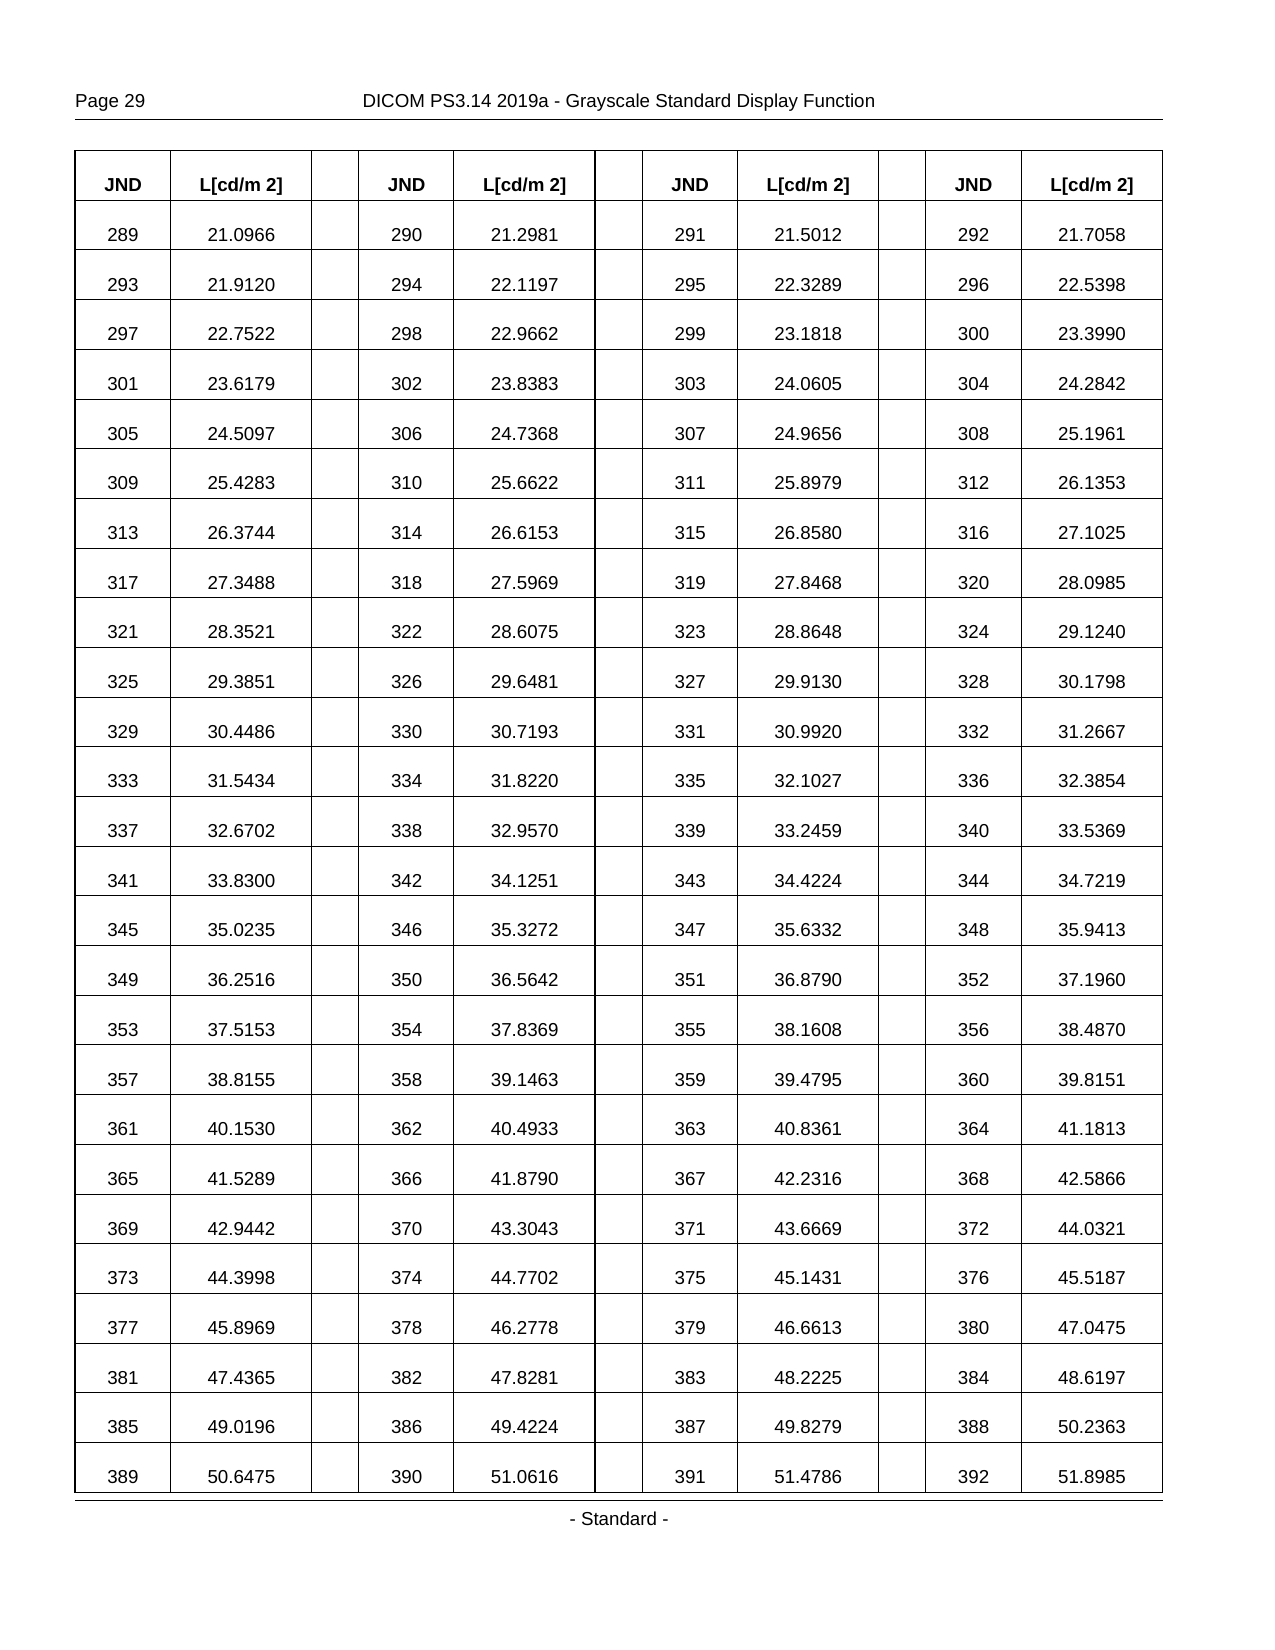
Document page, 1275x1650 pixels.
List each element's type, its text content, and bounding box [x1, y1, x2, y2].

table_cell [596, 400, 642, 448]
table_cell [596, 1344, 642, 1392]
table_header L[cd/m 2] [171, 151, 311, 200]
table_cell 21.0966 [171, 201, 311, 249]
table_cell [879, 499, 925, 547]
table_cell [596, 747, 642, 796]
table_cell 358 [359, 1045, 453, 1094]
table_cell 384 [926, 1344, 1021, 1392]
table_cell [879, 747, 925, 796]
table_cell 333 [76, 747, 170, 796]
table_cell [596, 797, 642, 846]
table_cell 347 [643, 896, 737, 945]
table_cell 292 [926, 201, 1021, 249]
table_cell 42.5866 [1022, 1145, 1162, 1193]
table_cell 339 [643, 797, 737, 846]
table_cell 27.1025 [1022, 499, 1162, 547]
table_cell 30.7193 [454, 698, 594, 746]
table_cell 362 [359, 1095, 453, 1144]
table_cell [312, 698, 358, 746]
table_cell 389 [76, 1443, 170, 1492]
table_cell 40.8361 [738, 1095, 878, 1144]
table_cell [312, 1393, 358, 1442]
table_cell 359 [643, 1045, 737, 1094]
table_cell 340 [926, 797, 1021, 846]
table_cell [879, 1045, 925, 1094]
table_cell [596, 896, 642, 945]
table_cell 385 [76, 1393, 170, 1442]
table_cell 350 [359, 946, 453, 995]
table_cell 324 [926, 598, 1021, 647]
table_cell 316 [926, 499, 1021, 547]
table_cell 37.1960 [1022, 946, 1162, 995]
table_cell [312, 350, 358, 398]
table_cell [312, 797, 358, 846]
table_cell 377 [76, 1294, 170, 1342]
table_cell 357 [76, 1045, 170, 1094]
table_cell [596, 1393, 642, 1442]
table_cell 317 [76, 549, 170, 597]
table_cell 314 [359, 499, 453, 547]
table_header JND [76, 151, 170, 200]
table_cell 349 [76, 946, 170, 995]
table_cell [879, 896, 925, 945]
table_header [596, 151, 642, 200]
table_cell 49.0196 [171, 1393, 311, 1442]
table_cell [879, 549, 925, 597]
table_cell 44.3998 [171, 1244, 311, 1293]
table_cell 328 [926, 648, 1021, 697]
table_cell [596, 300, 642, 349]
table_cell 308 [926, 400, 1021, 448]
table_cell 299 [643, 300, 737, 349]
table_cell 30.1798 [1022, 648, 1162, 697]
table_cell 26.8580 [738, 499, 878, 547]
table_cell 310 [359, 449, 453, 498]
table_cell [312, 598, 358, 647]
table_cell [879, 449, 925, 498]
table_cell 28.0985 [1022, 549, 1162, 597]
table_cell 24.7368 [454, 400, 594, 448]
table_cell 29.6481 [454, 648, 594, 697]
table_cell [879, 1095, 925, 1144]
table_cell [312, 250, 358, 299]
table_cell 21.9120 [171, 250, 311, 299]
table_cell 306 [359, 400, 453, 448]
table_cell 41.8790 [454, 1145, 594, 1193]
table_cell 35.6332 [738, 896, 878, 945]
table_cell [596, 499, 642, 547]
table_cell 24.2842 [1022, 350, 1162, 398]
table_cell 45.1431 [738, 1244, 878, 1293]
table_cell 303 [643, 350, 737, 398]
table_cell [879, 996, 925, 1044]
table_cell 32.1027 [738, 747, 878, 796]
table_cell 47.4365 [171, 1344, 311, 1392]
table_cell 23.1818 [738, 300, 878, 349]
table_cell 41.5289 [171, 1145, 311, 1193]
table_cell 371 [643, 1195, 737, 1243]
table_cell 360 [926, 1045, 1021, 1094]
table_cell 33.8300 [171, 847, 311, 895]
table_cell [596, 1195, 642, 1243]
table_cell [596, 1443, 642, 1492]
table_cell [879, 1244, 925, 1293]
table_cell 48.2225 [738, 1344, 878, 1392]
table_cell 289 [76, 201, 170, 249]
table_cell 379 [643, 1294, 737, 1342]
table_cell [596, 350, 642, 398]
table_cell 363 [643, 1095, 737, 1144]
table_cell 342 [359, 847, 453, 895]
table_cell [312, 1294, 358, 1342]
table_cell 36.5642 [454, 946, 594, 995]
table_cell 321 [76, 598, 170, 647]
table_cell [879, 1344, 925, 1392]
table_cell 22.3289 [738, 250, 878, 299]
table_cell 378 [359, 1294, 453, 1342]
table_cell 329 [76, 698, 170, 746]
table_cell 331 [643, 698, 737, 746]
table_cell 44.7702 [454, 1244, 594, 1293]
table_cell 28.3521 [171, 598, 311, 647]
table_cell 325 [76, 648, 170, 697]
table_cell 35.9413 [1022, 896, 1162, 945]
table_cell 370 [359, 1195, 453, 1243]
table_cell [596, 549, 642, 597]
table_cell 346 [359, 896, 453, 945]
table_cell 23.8383 [454, 350, 594, 398]
table_cell 355 [643, 996, 737, 1044]
table_cell 296 [926, 250, 1021, 299]
table_cell 313 [76, 499, 170, 547]
table_cell 22.5398 [1022, 250, 1162, 299]
table_cell 372 [926, 1195, 1021, 1243]
table_cell 291 [643, 201, 737, 249]
table_header [312, 151, 358, 200]
table_cell 380 [926, 1294, 1021, 1342]
table_cell 41.1813 [1022, 1095, 1162, 1144]
table_cell 23.6179 [171, 350, 311, 398]
table_cell [596, 598, 642, 647]
table_cell 353 [76, 996, 170, 1044]
table_cell 388 [926, 1393, 1021, 1442]
table_header L[cd/m 2] [454, 151, 594, 200]
table_cell 49.8279 [738, 1393, 878, 1442]
table_cell [312, 549, 358, 597]
table_cell 25.6622 [454, 449, 594, 498]
table_cell 33.2459 [738, 797, 878, 846]
table_cell 27.3488 [171, 549, 311, 597]
table_header JND [359, 151, 453, 200]
table_cell 386 [359, 1393, 453, 1442]
table_cell 335 [643, 747, 737, 796]
table_cell [312, 1244, 358, 1293]
table_cell 25.8979 [738, 449, 878, 498]
table_cell [596, 946, 642, 995]
table_cell 381 [76, 1344, 170, 1392]
table_cell 21.5012 [738, 201, 878, 249]
table_cell 22.7522 [171, 300, 311, 349]
table_cell 34.7219 [1022, 847, 1162, 895]
table_cell [312, 1145, 358, 1193]
table_cell [596, 1294, 642, 1342]
table_cell 387 [643, 1393, 737, 1442]
table_cell 356 [926, 996, 1021, 1044]
table_cell 50.6475 [171, 1443, 311, 1492]
table_cell [879, 1393, 925, 1442]
table_cell [879, 1294, 925, 1342]
table_cell 30.9920 [738, 698, 878, 746]
table_header L[cd/m 2] [1022, 151, 1162, 200]
table_cell [312, 201, 358, 249]
table_cell [596, 1095, 642, 1144]
table_cell [596, 1145, 642, 1193]
table_cell 302 [359, 350, 453, 398]
table_cell [312, 847, 358, 895]
table_cell 39.8151 [1022, 1045, 1162, 1094]
table_cell 290 [359, 201, 453, 249]
table_cell 27.5969 [454, 549, 594, 597]
table_cell 30.4486 [171, 698, 311, 746]
table_cell 34.1251 [454, 847, 594, 895]
table_cell 26.6153 [454, 499, 594, 547]
table_cell 43.6669 [738, 1195, 878, 1243]
table_cell 37.8369 [454, 996, 594, 1044]
table_cell 48.6197 [1022, 1344, 1162, 1392]
table_cell 49.4224 [454, 1393, 594, 1442]
table_cell [312, 946, 358, 995]
table_cell 22.9662 [454, 300, 594, 349]
table_cell 295 [643, 250, 737, 299]
table_cell [879, 250, 925, 299]
table_header JND [643, 151, 737, 200]
table_cell [312, 1195, 358, 1243]
table_cell 375 [643, 1244, 737, 1293]
table_cell 21.2981 [454, 201, 594, 249]
table_cell 29.9130 [738, 648, 878, 697]
table_cell 376 [926, 1244, 1021, 1293]
table_cell 315 [643, 499, 737, 547]
table_cell 51.0616 [454, 1443, 594, 1492]
table_cell [312, 1045, 358, 1094]
table_cell [879, 698, 925, 746]
table_cell [879, 946, 925, 995]
table_cell 354 [359, 996, 453, 1044]
table_cell 332 [926, 698, 1021, 746]
table_cell 24.5097 [171, 400, 311, 448]
table_cell 301 [76, 350, 170, 398]
table_cell 31.5434 [171, 747, 311, 796]
table_cell 351 [643, 946, 737, 995]
table_cell 383 [643, 1344, 737, 1392]
table_cell 37.5153 [171, 996, 311, 1044]
table_cell 305 [76, 400, 170, 448]
table_cell 364 [926, 1095, 1021, 1144]
table_cell 28.6075 [454, 598, 594, 647]
table_cell 341 [76, 847, 170, 895]
table_header [879, 151, 925, 200]
table_cell 294 [359, 250, 453, 299]
table_cell [312, 1344, 358, 1392]
table_cell 21.7058 [1022, 201, 1162, 249]
table_cell 367 [643, 1145, 737, 1193]
table_cell 352 [926, 946, 1021, 995]
table_cell 29.1240 [1022, 598, 1162, 647]
table_cell 43.3043 [454, 1195, 594, 1243]
table_cell [879, 350, 925, 398]
table_cell 36.8790 [738, 946, 878, 995]
table_cell [312, 300, 358, 349]
table_cell 28.8648 [738, 598, 878, 647]
table_cell 45.8969 [171, 1294, 311, 1342]
table_cell 38.4870 [1022, 996, 1162, 1044]
table_cell 38.1608 [738, 996, 878, 1044]
table_cell 47.0475 [1022, 1294, 1162, 1342]
table_cell 39.1463 [454, 1045, 594, 1094]
table_cell 334 [359, 747, 453, 796]
table_cell 50.2363 [1022, 1393, 1162, 1442]
table_cell 374 [359, 1244, 453, 1293]
table_cell 298 [359, 300, 453, 349]
table_cell 326 [359, 648, 453, 697]
table_cell 47.8281 [454, 1344, 594, 1392]
table_cell 311 [643, 449, 737, 498]
table_cell [596, 698, 642, 746]
table_cell 373 [76, 1244, 170, 1293]
table_cell 368 [926, 1145, 1021, 1193]
table_cell 36.2516 [171, 946, 311, 995]
table_cell 323 [643, 598, 737, 647]
table_cell 45.5187 [1022, 1244, 1162, 1293]
table_cell [596, 1244, 642, 1293]
table_cell [879, 648, 925, 697]
table_cell [312, 896, 358, 945]
table_cell 319 [643, 549, 737, 597]
table_cell 365 [76, 1145, 170, 1193]
table_cell [312, 449, 358, 498]
table_header L[cd/m 2] [738, 151, 878, 200]
table_cell 51.4786 [738, 1443, 878, 1492]
table_cell [596, 250, 642, 299]
table_cell 369 [76, 1195, 170, 1243]
table_cell 22.1197 [454, 250, 594, 299]
table_cell 51.8985 [1022, 1443, 1162, 1492]
table_cell 392 [926, 1443, 1021, 1492]
table_cell 24.9656 [738, 400, 878, 448]
table_cell 31.2667 [1022, 698, 1162, 746]
table_cell 366 [359, 1145, 453, 1193]
table_cell 318 [359, 549, 453, 597]
table_cell [312, 1443, 358, 1492]
table_cell 34.4224 [738, 847, 878, 895]
table_cell 29.3851 [171, 648, 311, 697]
table_cell [879, 300, 925, 349]
table_cell 39.4795 [738, 1045, 878, 1094]
table_cell 309 [76, 449, 170, 498]
table_cell [596, 449, 642, 498]
table_cell [879, 1145, 925, 1193]
table_cell 382 [359, 1344, 453, 1392]
table_cell 344 [926, 847, 1021, 895]
table_cell 26.1353 [1022, 449, 1162, 498]
table_cell [596, 847, 642, 895]
table_cell 322 [359, 598, 453, 647]
table_header JND [926, 151, 1021, 200]
table_cell 32.3854 [1022, 747, 1162, 796]
table_cell 42.9442 [171, 1195, 311, 1243]
table_cell [312, 648, 358, 697]
table_cell 343 [643, 847, 737, 895]
table_cell 24.0605 [738, 350, 878, 398]
table_cell [879, 1443, 925, 1492]
table_cell [879, 1195, 925, 1243]
table_cell [596, 648, 642, 697]
table_cell [879, 400, 925, 448]
table_cell [879, 598, 925, 647]
table_cell 40.4933 [454, 1095, 594, 1144]
table_cell 23.3990 [1022, 300, 1162, 349]
table_cell [596, 201, 642, 249]
table_cell 320 [926, 549, 1021, 597]
table_cell 32.6702 [171, 797, 311, 846]
table_cell 27.8468 [738, 549, 878, 597]
table_cell 31.8220 [454, 747, 594, 796]
table_cell 338 [359, 797, 453, 846]
table_cell 304 [926, 350, 1021, 398]
table_cell [596, 1045, 642, 1094]
table_cell 25.1961 [1022, 400, 1162, 448]
table_cell [312, 499, 358, 547]
table_cell 293 [76, 250, 170, 299]
table_cell 348 [926, 896, 1021, 945]
table_cell 336 [926, 747, 1021, 796]
table_cell 337 [76, 797, 170, 846]
table_cell 35.0235 [171, 896, 311, 945]
table_cell [879, 797, 925, 846]
table_cell [312, 996, 358, 1044]
table_cell 361 [76, 1095, 170, 1144]
table_cell 26.3744 [171, 499, 311, 547]
table_cell 327 [643, 648, 737, 697]
table_cell [879, 201, 925, 249]
table_cell 33.5369 [1022, 797, 1162, 846]
table_cell 300 [926, 300, 1021, 349]
table_cell 40.1530 [171, 1095, 311, 1144]
table_cell 297 [76, 300, 170, 349]
table_cell 391 [643, 1443, 737, 1492]
table_cell 46.2778 [454, 1294, 594, 1342]
table_cell [879, 847, 925, 895]
table_cell 345 [76, 896, 170, 945]
table_cell 330 [359, 698, 453, 746]
table_cell 32.9570 [454, 797, 594, 846]
table_cell [596, 996, 642, 1044]
table_cell [312, 747, 358, 796]
table_cell 307 [643, 400, 737, 448]
table_cell 38.8155 [171, 1045, 311, 1094]
table_cell 25.4283 [171, 449, 311, 498]
table_cell 42.2316 [738, 1145, 878, 1193]
table_cell 44.0321 [1022, 1195, 1162, 1243]
table_cell 390 [359, 1443, 453, 1492]
table_cell 46.6613 [738, 1294, 878, 1342]
table_cell [312, 1095, 358, 1144]
table_cell 312 [926, 449, 1021, 498]
table_cell 35.3272 [454, 896, 594, 945]
table_cell [312, 400, 358, 448]
